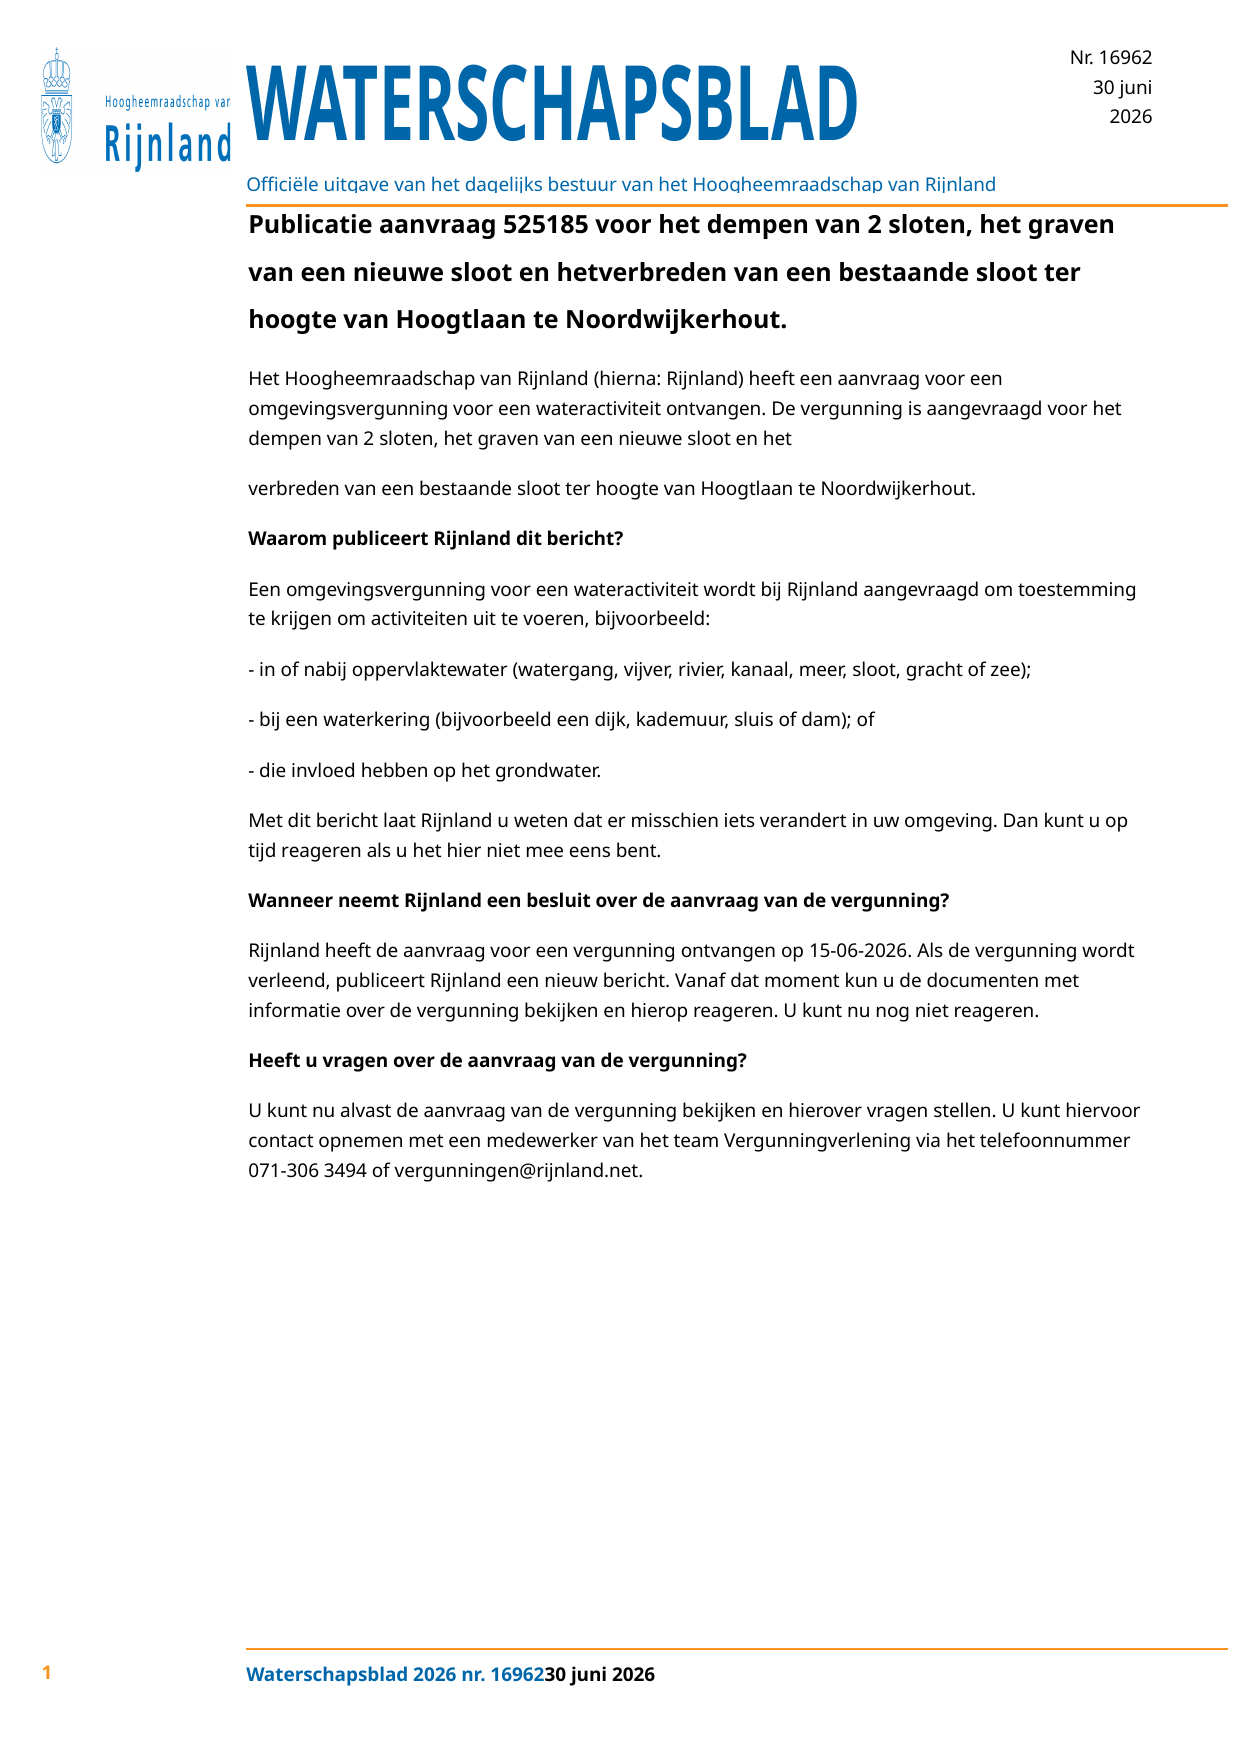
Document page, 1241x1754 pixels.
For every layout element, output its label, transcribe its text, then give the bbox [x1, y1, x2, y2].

text U kunt nu alvast de aanvraag van de vergunning bekijken en hierover vragen stellen. U kunt hiervoor contact opnemen met een medewerker van het team Vergunningverlening via het telefoonnummer 071-306 3494 of vergunningen@rijnland.net. [248, 1098, 1152, 1182]
text Publicatie aanvraag 525185 voor het dempen van 2 sloten, het graven van een nieuwe sloot en hetverbreden van een bestaande sloot ter hoogte van Hoogtlaan te Noordwijkerhout. [248, 207, 1152, 336]
text Wanneer neemt Rijnland een besluit over de aanvraag van de vergunning? [248, 887, 1152, 913]
text Met dit bericht laat Rijnland u weten dat er misschien iets verandert in uw omgeving. Dan kunt u op tijd reageren als u het hier niet mee eens bent. [248, 807, 1152, 862]
text Waarom publiceert Rijnland dit bericht? [248, 526, 1152, 551]
text Heeft u vragen over de aanvraag van de vergunning? [248, 1047, 1152, 1073]
text Het Hoogheemraadschap van Rijnland (hierna: Rijnland) heeft een aanvraag voor een omgevingsvergunning voor een wateractiviteit ontvangen. De vergunning is aangevraagd voor het dempen van 2 sloten, het graven van een nieuwe sloot en het [248, 366, 1152, 450]
text Een omgevingsvergunning voor een wateractiviteit wordt bij Rijnland aangevraagd om toestemming te krijgen om activiteiten uit te voeren, bijvoorbeeld: [248, 576, 1152, 631]
text verbreden van een bestaande sloot ter hoogte van Hoogtlaan te Noordwijkerhout. [248, 475, 1152, 501]
text - bij een waterkering (bijvoorbeeld een dijk, kademuur, sluis of dam); of [248, 706, 1152, 732]
text Rijnland heeft de aanvraag voor een vergunning ontvangen op 15-06-2026. Als de vergunning wordt verleend, publiceert Rijnland een nieuw bericht. Vanaf dat moment kun u de documenten met informatie over de vergunning bekijken en hierop reageren. U kunt nu nog niet reageren. [248, 938, 1152, 1022]
text - die invloed hebben op het grondwater. [248, 757, 1152, 782]
picture [41, 47, 231, 172]
text - in of nabij oppervlaktewater (watergang, vijver, rivier, kanaal, meer, sloot, gracht of zee); [248, 656, 1152, 682]
